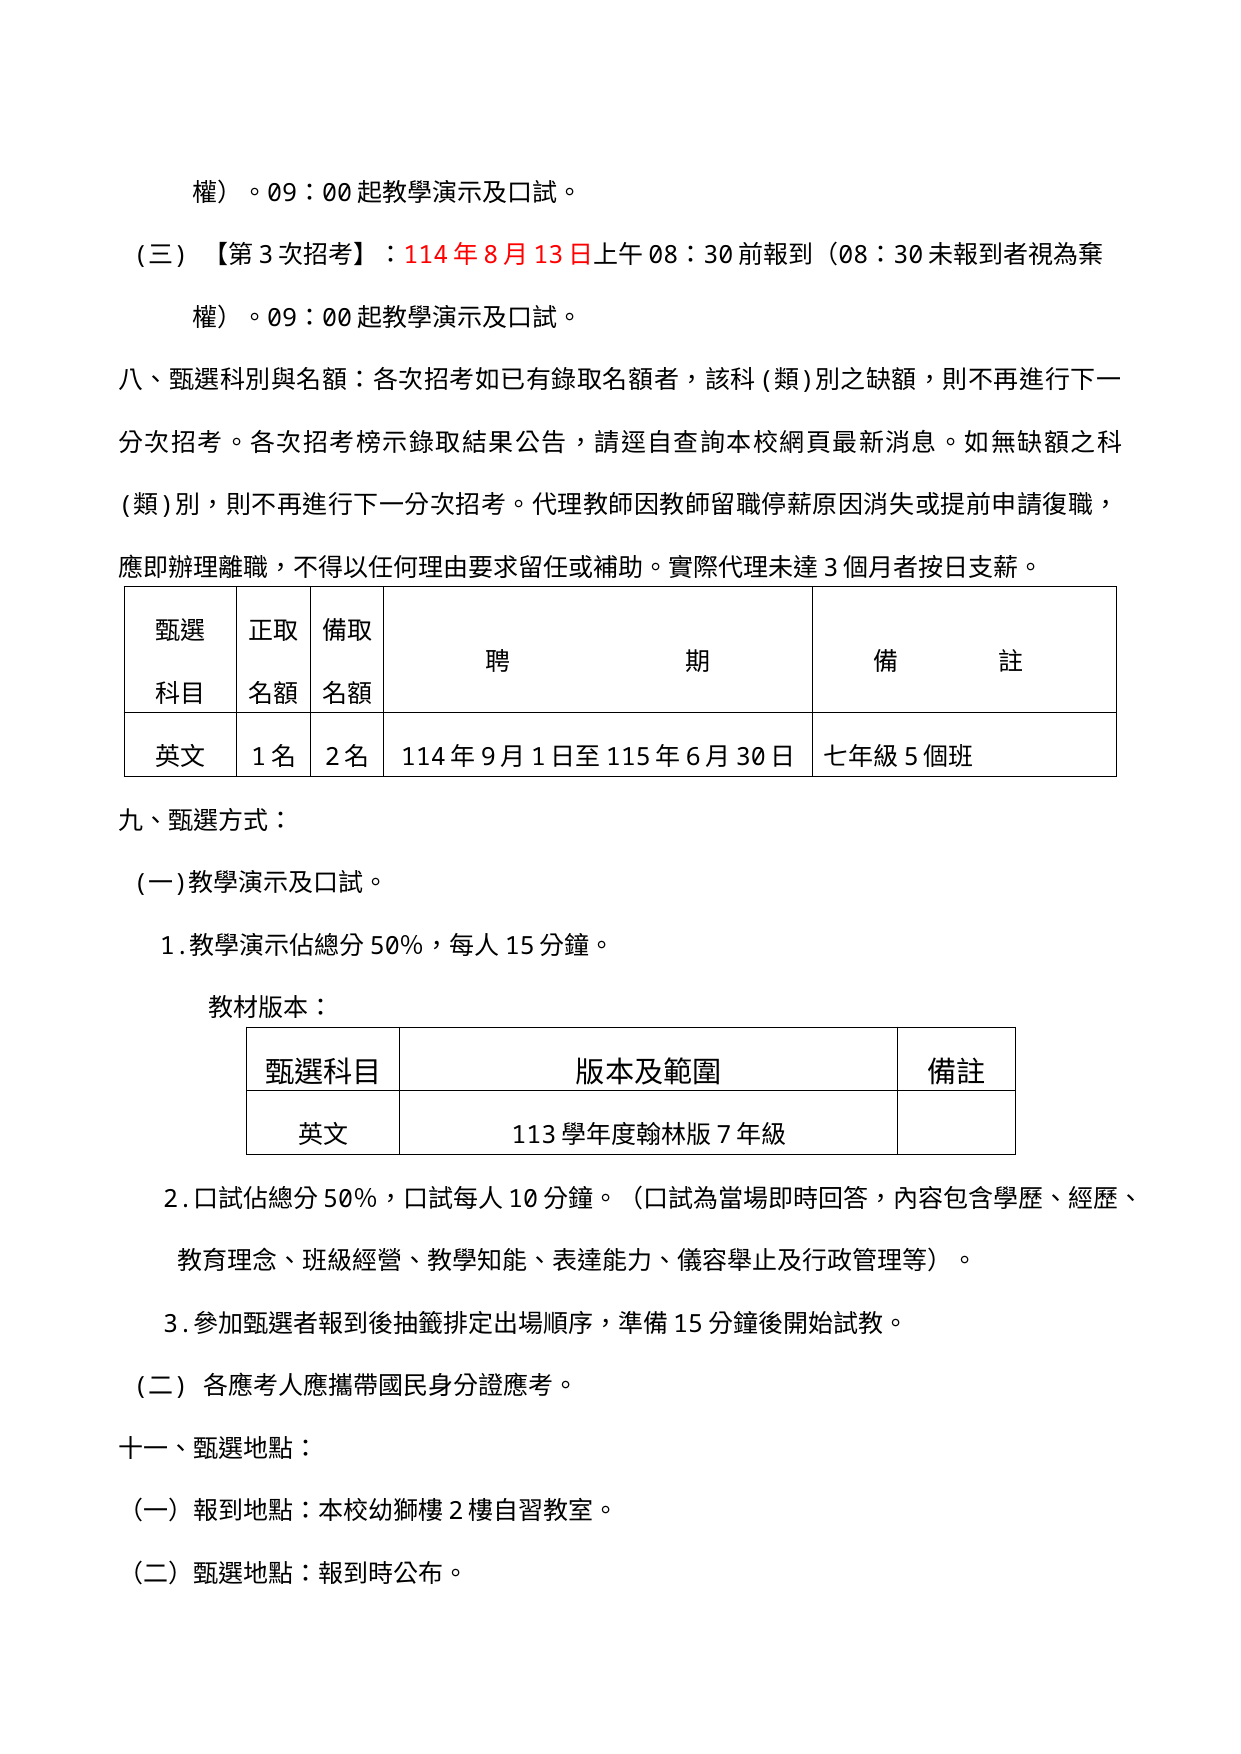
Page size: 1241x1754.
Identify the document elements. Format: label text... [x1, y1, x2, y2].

text 3.參加甄選者報到後抽籤排定出場順序，準備15分鐘後開始試教。 [148, 1280, 1122, 1342]
text (三) 【第3次招考】：114年8月13日上午08：30前報到（08：30未報到者視為棄權）。09：00起教學演示及口試。 [118, 211, 1122, 336]
table_cell 114年9月1日至115年6月30日 [384, 713, 812, 776]
text （二）甄選地點：報到時公布。 [118, 1530, 1122, 1592]
text 十一、甄選地點： [118, 1405, 1122, 1467]
text 八、甄選科別與名額：各次招考如已有錄取名額者，該科(類)別之缺額，則不再進行下一分次招考。各次招考榜示錄取結果公告，請逕自查詢本校網頁最新消息。如無缺額之科(類)別，則不再進行下一分次招考。代理教師因教師留職停薪原因消失或提前申請復職，應即辦理離職，不得以任何理由要求留任或補助。實際代理未達3個月者按日支薪。 [118, 336, 1122, 586]
text (二) 各應考人應攜帶國民身分證應考。 [118, 1342, 1122, 1405]
table_header 正取 名額 [237, 587, 310, 712]
text 權）。09：00起教學演示及口試。 [118, 148, 1122, 211]
table_header 備取 名額 [311, 587, 383, 712]
table_cell 英文 [247, 1091, 399, 1154]
table_cell 1名 [237, 713, 310, 776]
table_header 甄選 科目 [125, 587, 236, 712]
text 教材版本： [118, 964, 1122, 1027]
table_header 聘 期 [384, 587, 812, 712]
table_cell 2名 [311, 713, 383, 776]
text （一）報到地點：本校幼獅樓2樓自習教室。 [118, 1467, 1122, 1530]
table_header 版本及範圍 [400, 1028, 897, 1090]
table_cell 七年級5個班 [813, 713, 1116, 776]
text 九、甄選方式： [118, 777, 1122, 839]
text (一)教學演示及口試。 [118, 839, 1122, 902]
table_header 備註 [898, 1028, 1015, 1090]
table_cell 113學年度翰林版7年級 [400, 1091, 897, 1154]
text 1.教學演示佔總分50％，每人15分鐘。 [159, 902, 1122, 964]
table_cell [898, 1091, 1015, 1154]
text 2.口試佔總分50％，口試每人10分鐘。（口試為當場即時回答，內容包含學歷、經歷、教育理念、班級經營、教學知能、表達能力、儀容舉止及行政管理等）。 [148, 1155, 1122, 1280]
table_header 甄選科目 [247, 1028, 399, 1090]
table_header 備 註 [813, 587, 1116, 712]
table_cell 英文 [125, 713, 236, 776]
